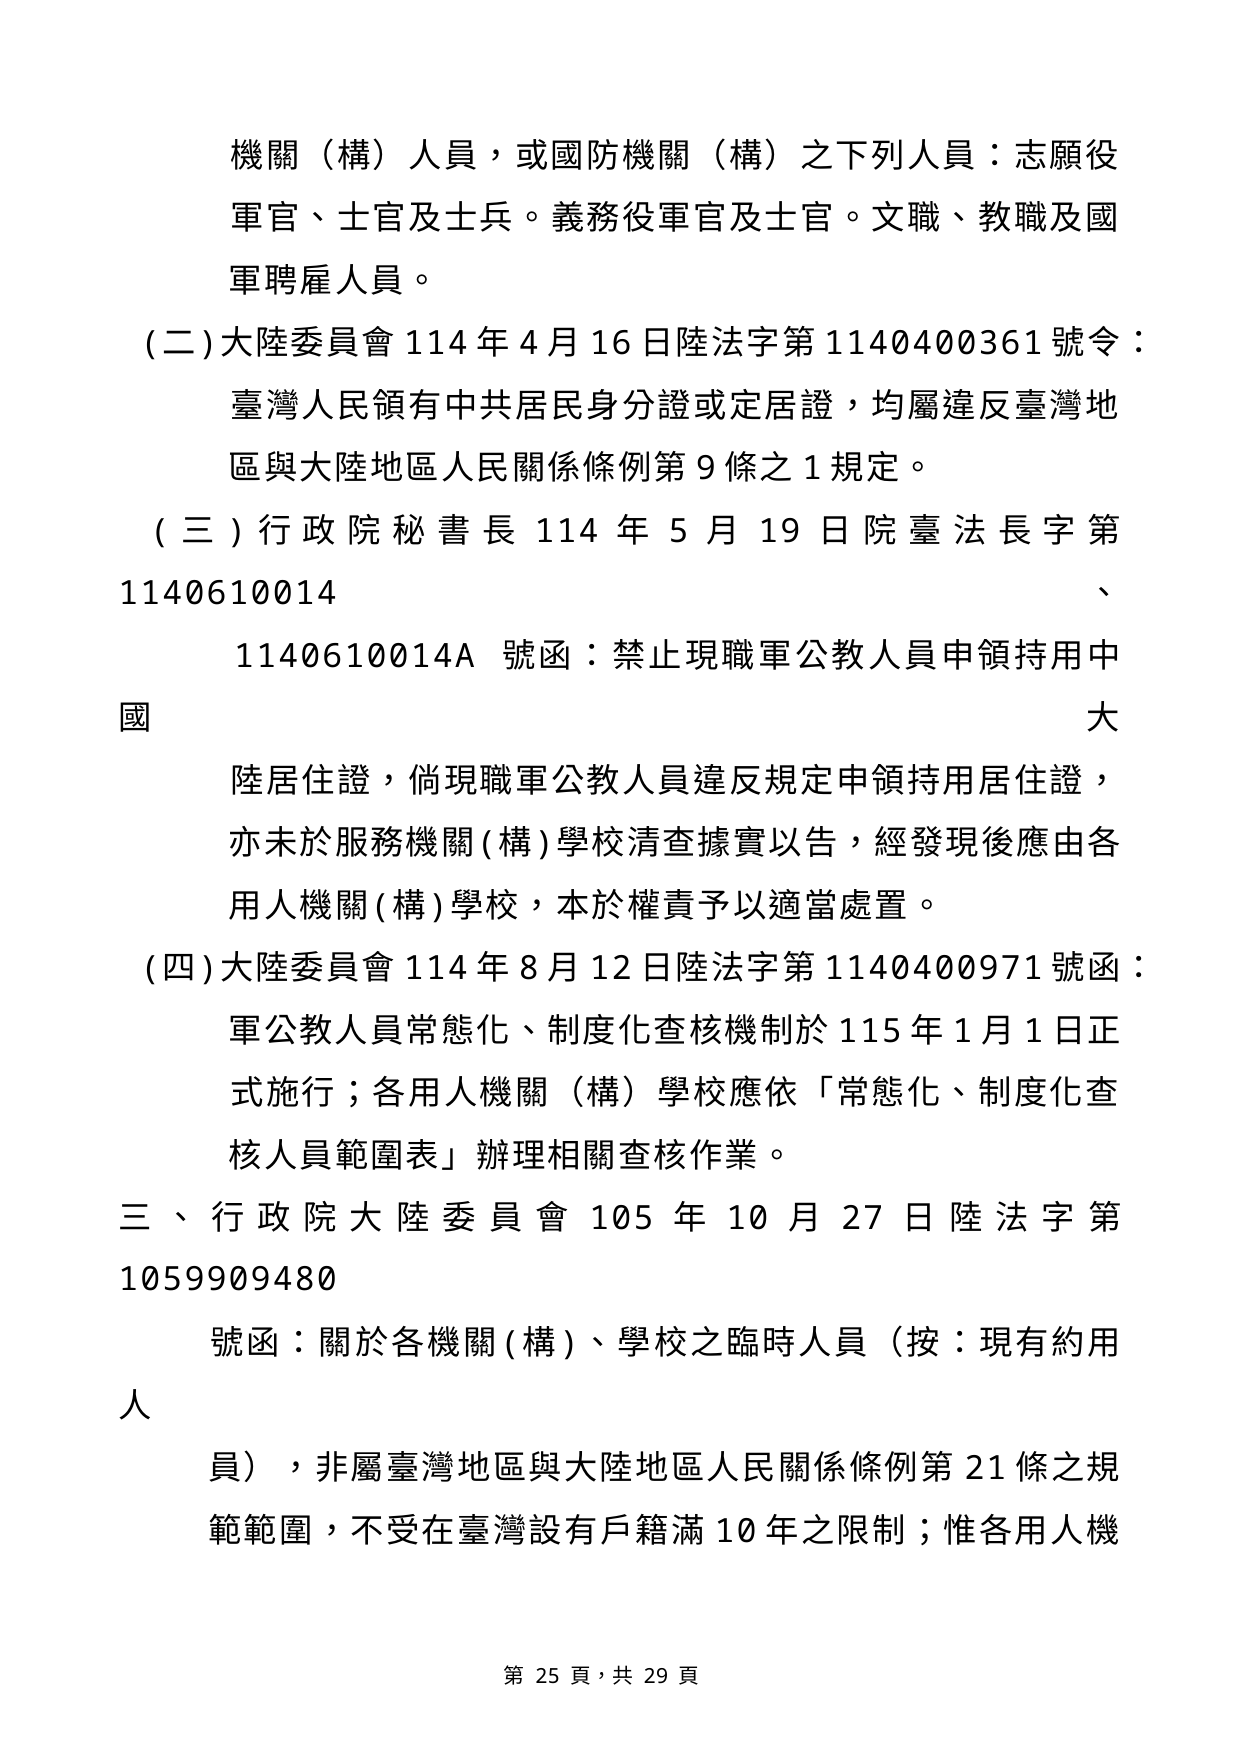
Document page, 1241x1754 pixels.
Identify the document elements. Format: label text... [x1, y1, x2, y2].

text (二)大陸委員會114年4月16日陸法字第1140400361號令： 臺灣人民領有中共居民身分證或定居證，均屬違反臺灣地 區與大陸地區人民關係條例第9條之1規定。 [118, 298, 1122, 486]
text (四)大陸委員會114年8月12日陸法字第1140400971號函： 軍公教人員常態化、制度化查核機制於115年1月1日正 式施行；各用人機關（構）學校應依「常態化、制度化查 核人員範圍表」辦理相關查核作業。 [118, 923, 1122, 1173]
text 機關（構）人員，或國防機關（構）之下列人員：志願役 軍官、士官及士兵。義務役軍官及士官。文職、教職及國 軍聘雇人員。 [118, 111, 1122, 298]
text (三)行政院秘書長114年5月19日院臺法長字第1140610014、 1140610014A 號函：禁止現職軍公教人員申領持用中國大 陸居住證，倘現職軍公教人員違反規定申領持用居住證， 亦未於服務機關(構)學校清查據實以告，經發現後應由各 用人機關(構)學校，本於權責予以適當處置。 [118, 486, 1122, 923]
text 三、行政院大陸委員會105年10月27日陸法字第1059909480 號函：關於各機關(構)、學校之臨時人員（按：現有約用人 員），非屬臺灣地區與大陸地區人民關係條例第21條之規 範範圍，不受在臺灣設有戶籍滿10年之限制；惟各用人機 [118, 1173, 1122, 1548]
